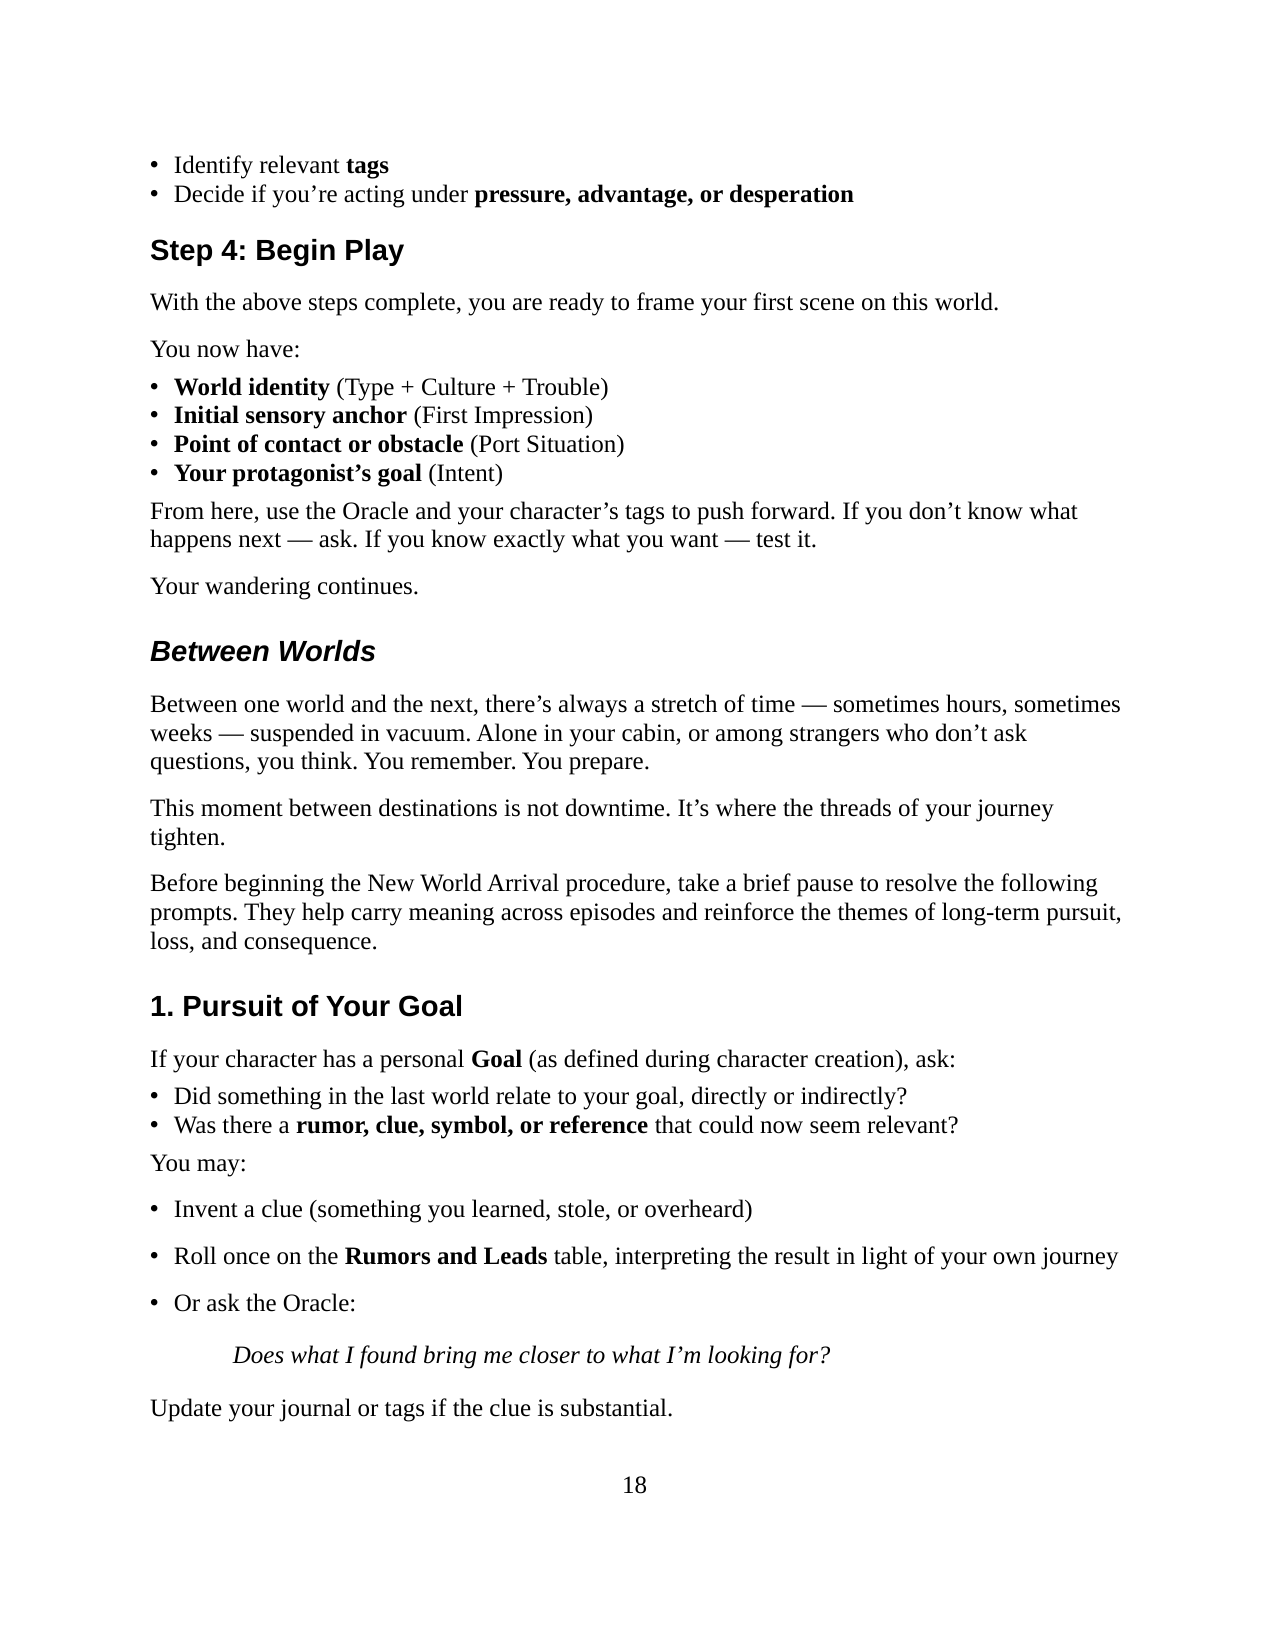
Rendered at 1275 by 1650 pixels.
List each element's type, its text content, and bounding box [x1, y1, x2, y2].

list Roll once on the Rumors and Leads table, interpreting the result in light of your own journey [150, 1241, 1125, 1270]
text Update your journal or tags if the clue is substantial. [150, 1393, 1125, 1422]
subtitle Step 4: Begin Play [150, 232, 1125, 266]
list Was there a rumor, clue, symbol, or reference that could now seem relevant? [150, 1110, 1125, 1139]
subtitle 1. Pursuit of Your Goal [150, 989, 1125, 1022]
list Your protagonist’s goal (Intent) [150, 458, 1125, 487]
list Initial sensory anchor (First Impression) [150, 401, 1125, 429]
subtitle Between Worlds [150, 634, 1125, 667]
list World identity (Type + Culture + Trouble) [150, 372, 1125, 401]
text If your character has a personal Goal (as defined during character creation), ask: [150, 1044, 1125, 1072]
list Identify relevant tags [150, 150, 1125, 179]
text Your wandering continues. [150, 571, 1125, 600]
text Between one world and the next, there’s always a stretch of time — sometimes hours, sometimes weeks — suspended in vacuum. Alone in your cabin, or among strangers who don’t ask questions, you think. You remember. You prepare. [150, 689, 1125, 775]
text You now have: [150, 334, 1125, 363]
list Does what I found bring me closer to what I’m looking for? [209, 1341, 1066, 1369]
list Or ask the Oracle: [150, 1288, 1125, 1317]
list Point of contact or obstacle (Port Situation) [150, 429, 1125, 458]
list Decide if you’re acting under pressure, advantage, or desperation [150, 179, 1125, 207]
text Before beginning the New World Arrival procedure, take a brief pause to resolve the following prompts. They help carry meaning across episodes and reinforce the themes of long-term pursuit, loss, and consequence. [150, 868, 1125, 955]
text From here, use the Oracle and your character’s tags to push forward. If you don’t know what happens next — ask. If you know exactly what you want — test it. [150, 496, 1125, 553]
text With the above steps complete, you are ready to frame your first scene on this world. [150, 287, 1125, 316]
text This moment between destinations is not downtime. It’s where the threads of your journey tighten. [150, 793, 1125, 851]
text You may: [150, 1148, 1125, 1177]
list Invent a clue (something you learned, stole, or overheard) [150, 1194, 1125, 1223]
list Did something in the last world relate to your goal, directly or indirectly? [150, 1081, 1125, 1110]
